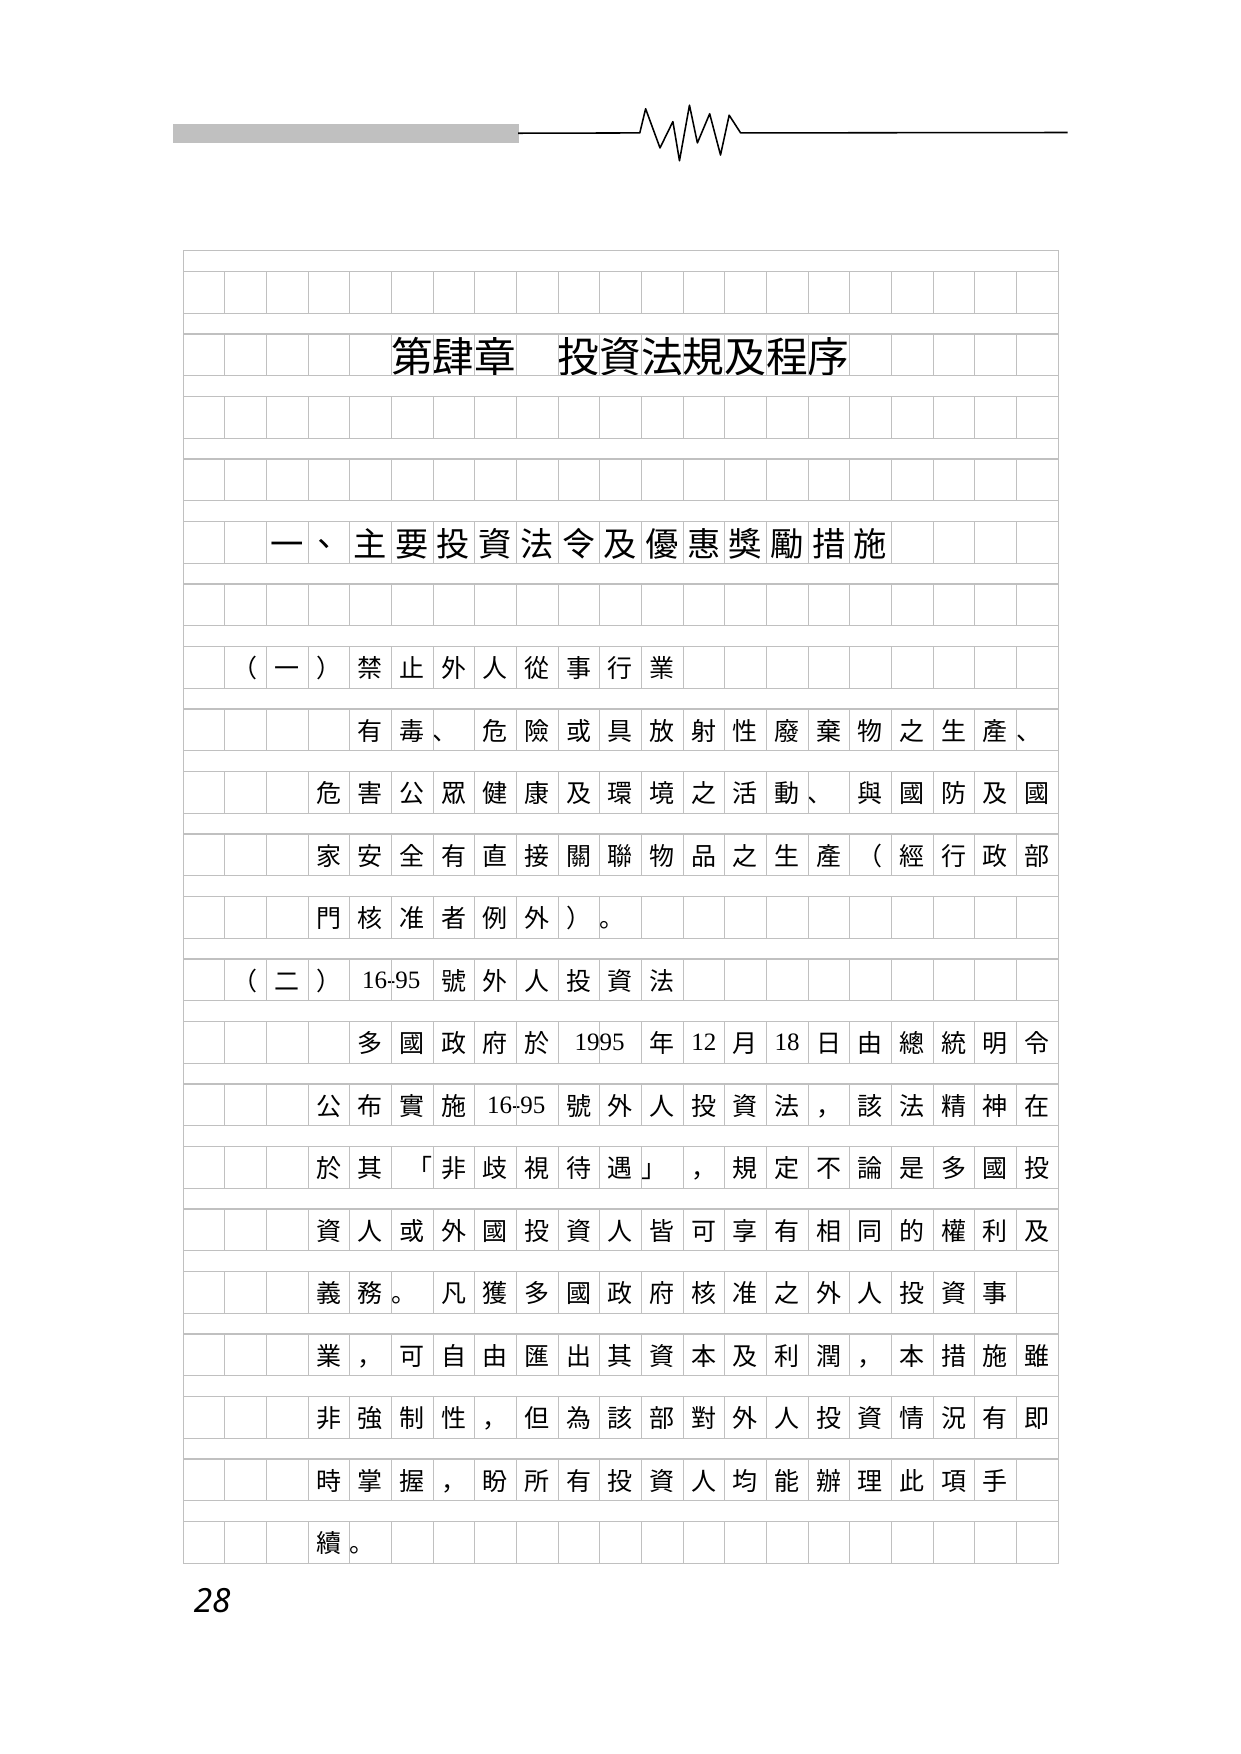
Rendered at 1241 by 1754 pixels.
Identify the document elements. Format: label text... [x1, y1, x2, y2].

text 有毒、危險或具放射性廢棄物之生產、危害公眾健康及環境之活動、與國防及國家安全有直接關聯物品之生產（經行政部門核准者例外）。 [809, 710, 849, 750]
text 有毒、危險或具放射性廢棄物之生產、危害公眾健康及環境之活動、與國防及國家安全有直接關聯物品之生產（經行政部門核准者例外）。 [767, 772, 808, 813]
text 有毒、危險或具放射性廢棄物之生產、危害公眾健康及環境之活動、與國防及國家安全有直接關聯物品之生產（經行政部門核准者例外）。 [517, 772, 558, 813]
text 一、主要投資法令及優惠獎勵措施 [1017, 522, 1058, 563]
text 有毒、危險或具放射性廢棄物之生產、危害公眾健康及環境之活動、與國防及國家安全有直接關聯物品之生產（經行政部門核准者例外）。 [475, 835, 516, 875]
text 有毒、危險或具放射性廢棄物之生產、危害公眾健康及環境之活動、與國防及國家安全有直接關聯物品之生產（經行政部門核准者例外）。 [600, 772, 641, 813]
text [892, 647, 933, 688]
text 多國政府於1995年12月18日由總統明令公布實施16-95號外人投資法，該法精神在於其「非歧視待遇」，規定不論是多國投資人或外國投資人皆可享有相同的權利及義務。凡獲多國政府核准之外人投資事業，可自由匯出其資本及利潤，本措施雖非強制性，但為該部對外人投資情況有即時掌握，盼所有投資人均能辦理此項手續。 [281, 1314, 1058, 1333]
text [809, 647, 849, 688]
text [934, 647, 974, 688]
text 第肆章 投資法規及程序 [725, 335, 766, 375]
text （ [225, 647, 266, 688]
text 有毒、危險或具放射性廢棄物之生產、危害公眾健康及環境之活動、與國防及國家安全有直接關聯物品之生產（經行政部門核准者例外）。 [517, 710, 558, 750]
text 有毒、危險或具放射性廢棄物之生產、危害公眾健康及環境之活動、與國防及國家安全有直接關聯物品之生產（經行政部門核准者例外）。 [434, 772, 474, 813]
text 第肆章 投資法規及程序 [892, 335, 933, 375]
text 一、主要投資法令及優惠獎勵措施 [809, 522, 849, 563]
text 一、主要投資法令及優惠獎勵措施 [392, 522, 433, 563]
text （二）16-95號外人投資法 [475, 960, 516, 1000]
text （二）16-95號外人投資法 [350, 960, 391, 1000]
text （二）16-95號外人投資法 [600, 960, 641, 1000]
text 有毒、危險或具放射性廢棄物之生產、危害公眾健康及環境之活動、與國防及國家安全有直接關聯物品之生產（經行政部門核准者例外）。 [642, 710, 683, 750]
text （二）16-95號外人投資法 [684, 960, 724, 1000]
text 人 [475, 647, 516, 688]
text （二）16-95號外人投資法 [767, 960, 808, 1000]
text （二）16-95號外人投資法 [809, 960, 849, 1000]
text 有毒、危險或具放射性廢棄物之生產、危害公眾健康及環境之活動、與國防及國家安全有直接關聯物品之生產（經行政部門核准者例外）。 [309, 772, 349, 813]
text 一、主要投資法令及優惠獎勵措施 [475, 522, 516, 563]
text 有毒、危險或具放射性廢棄物之生產、危害公眾健康及環境之活動、與國防及國家安全有直接關聯物品之生產（經行政部門核准者例外）。 [684, 897, 724, 938]
text [207, 647, 224, 688]
text [725, 647, 766, 688]
text 一、主要投資法令及優惠獎勵措施 [642, 522, 683, 563]
text 有毒、危險或具放射性廢棄物之生產、危害公眾健康及環境之活動、與國防及國家安全有直接關聯物品之生產（經行政部門核准者例外）。 [684, 835, 724, 875]
text 有毒、危險或具放射性廢棄物之生產、危害公眾健康及環境之活動、與國防及國家安全有直接關聯物品之生產（經行政部門核准者例外）。 [767, 897, 808, 938]
text （二）16-95號外人投資法 [392, 960, 433, 1000]
text （二）16-95號外人投資法 [434, 960, 474, 1000]
text 有毒、危險或具放射性廢棄物之生產、危害公眾健康及環境之活動、與國防及國家安全有直接關聯物品之生產（經行政部門核准者例外）。 [600, 710, 641, 750]
text 有毒、危險或具放射性廢棄物之生產、危害公眾健康及環境之活動、與國防及國家安全有直接關聯物品之生產（經行政部門核准者例外）。 [850, 835, 891, 875]
text 一、主要投資法令及優惠獎勵措施 [225, 522, 266, 563]
text 一、主要投資法令及優惠獎勵措施 [559, 522, 599, 563]
text 第肆章 投資法規及程序 [309, 335, 349, 375]
text 有毒、危險或具放射性廢棄物之生產、危害公眾健康及環境之活動、與國防及國家安全有直接關聯物品之生產（經行政部門核准者例外）。 [934, 772, 974, 813]
text [767, 647, 808, 688]
text 有毒、危險或具放射性廢棄物之生產、危害公眾健康及環境之活動、與國防及國家安全有直接關聯物品之生產（經行政部門核准者例外）。 [392, 710, 433, 750]
text 有毒、危險或具放射性廢棄物之生產、危害公眾健康及環境之活動、與國防及國家安全有直接關聯物品之生產（經行政部門核准者例外）。 [559, 710, 599, 750]
text （二）16-95號外人投資法 [517, 960, 558, 1000]
text 一、主要投資法令及優惠獎勵措施 [350, 522, 391, 563]
text 有毒、危險或具放射性廢棄物之生產、危害公眾健康及環境之活動、與國防及國家安全有直接關聯物品之生產（經行政部門核准者例外）。 [600, 835, 641, 875]
text （二）16-95號外人投資法 [225, 960, 266, 1000]
text （二）16-95號外人投資法 [975, 960, 1016, 1000]
text 多國政府於1995年12月18日由總統明令公布實施16-95號外人投資法，該法精神在於其「非歧視待遇」，規定不論是多國投資人或外國投資人皆可享有相同的權利及義務。凡獲多國政府核准之外人投資事業，可自由匯出其資本及利潤，本措施雖非強制性，但為該部對外人投資情況有即時掌握，盼所有投資人均能辦理此項手續。 [281, 1064, 1058, 1083]
text 有毒、危險或具放射性廢棄物之生產、危害公眾健康及環境之活動、與國防及國家安全有直接關聯物品之生產（經行政部門核准者例外）。 [281, 751, 1058, 771]
text 一、主要投資法令及優惠獎勵措施 [434, 522, 474, 563]
text 有毒、危險或具放射性廢棄物之生產、危害公眾健康及環境之活動、與國防及國家安全有直接關聯物品之生產（經行政部門核准者例外）。 [725, 835, 766, 875]
text 一、主要投資法令及優惠獎勵措施 [725, 522, 766, 563]
text 止 [392, 647, 433, 688]
text 有毒、危險或具放射性廢棄物之生產、危害公眾健康及環境之活動、與國防及國家安全有直接關聯物品之生產（經行政部門核准者例外）。 [892, 835, 933, 875]
text 有毒、危險或具放射性廢棄物之生產、危害公眾健康及環境之活動、與國防及國家安全有直接關聯物品之生產（經行政部門核准者例外）。 [309, 710, 349, 750]
text 有毒、危險或具放射性廢棄物之生產、危害公眾健康及環境之活動、與國防及國家安全有直接關聯物品之生產（經行政部門核准者例外）。 [934, 835, 974, 875]
text 有毒、危險或具放射性廢棄物之生產、危害公眾健康及環境之活動、與國防及國家安全有直接關聯物品之生產（經行政部門核准者例外）。 [892, 772, 933, 813]
text 有毒、危險或具放射性廢棄物之生產、危害公眾健康及環境之活動、與國防及國家安全有直接關聯物品之生產（經行政部門核准者例外）。 [975, 897, 1016, 938]
text 有毒、危險或具放射性廢棄物之生產、危害公眾健康及環境之活動、與國防及國家安全有直接關聯物品之生產（經行政部門核准者例外）。 [850, 710, 891, 750]
text 多國政府於1995年12月18日由總統明令公布實施16-95號外人投資法，該法精神在於其「非歧視待遇」，規定不論是多國投資人或外國投資人皆可享有相同的權利及義務。凡獲多國政府核准之外人投資事業，可自由匯出其資本及利潤，本措施雖非強制性，但為該部對外人投資情況有即時掌握，盼所有投資人均能辦理此項手續。 [281, 1251, 1058, 1271]
text [975, 647, 1016, 688]
text 有毒、危險或具放射性廢棄物之生產、危害公眾健康及環境之活動、與國防及國家安全有直接關聯物品之生產（經行政部門核准者例外）。 [809, 897, 849, 938]
text 有毒、危險或具放射性廢棄物之生產、危害公眾健康及環境之活動、與國防及國家安全有直接關聯物品之生產（經行政部門核准者例外）。 [475, 897, 516, 938]
text 有毒、危險或具放射性廢棄物之生產、危害公眾健康及環境之活動、與國防及國家安全有直接關聯物品之生產（經行政部門核准者例外）。 [767, 710, 808, 750]
text （二）16-95號外人投資法 [559, 960, 599, 1000]
text 有毒、危險或具放射性廢棄物之生產、危害公眾健康及環境之活動、與國防及國家安全有直接關聯物品之生產（經行政部門核准者例外）。 [767, 835, 808, 875]
text [850, 647, 891, 688]
text 一、主要投資法令及優惠獎勵措施 [517, 522, 558, 563]
text 有毒、危險或具放射性廢棄物之生產、危害公眾健康及環境之活動、與國防及國家安全有直接關聯物品之生產（經行政部門核准者例外）。 [281, 876, 1058, 896]
text 有毒、危險或具放射性廢棄物之生產、危害公眾健康及環境之活動、與國防及國家安全有直接關聯物品之生產（經行政部門核准者例外）。 [475, 772, 516, 813]
text 一、主要投資法令及優惠獎勵措施 [684, 522, 724, 563]
text 有毒、危險或具放射性廢棄物之生產、危害公眾健康及環境之活動、與國防及國家安全有直接關聯物品之生產（經行政部門核准者例外）。 [1017, 835, 1058, 875]
text 有毒、危險或具放射性廢棄物之生產、危害公眾健康及環境之活動、與國防及國家安全有直接關聯物品之生產（經行政部門核准者例外）。 [559, 835, 599, 875]
text 多國政府於1995年12月18日由總統明令公布實施16-95號外人投資法，該法精神在於其「非歧視待遇」，規定不論是多國投資人或外國投資人皆可享有相同的權利及義務。凡獲多國政府核准之外人投資事業，可自由匯出其資本及利潤，本措施雖非強制性，但為該部對外人投資情況有即時掌握，盼所有投資人均能辦理此項手續。 [281, 1376, 1058, 1396]
text 一 [267, 647, 308, 688]
text 第肆章 投資法規及程序 [392, 335, 433, 375]
text 有毒、危險或具放射性廢棄物之生產、危害公眾健康及環境之活動、與國防及國家安全有直接關聯物品之生產（經行政部門核准者例外）。 [559, 772, 599, 813]
text 有毒、危險或具放射性廢棄物之生產、危害公眾健康及環境之活動、與國防及國家安全有直接關聯物品之生產（經行政部門核准者例外）。 [850, 772, 891, 813]
text 第肆章 投資法規及程序 [975, 335, 1016, 375]
text 有毒、危險或具放射性廢棄物之生產、危害公眾健康及環境之活動、與國防及國家安全有直接關聯物品之生產（經行政部門核准者例外）。 [434, 710, 474, 750]
text 有毒、危險或具放射性廢棄物之生產、危害公眾健康及環境之活動、與國防及國家安全有直接關聯物品之生產（經行政部門核准者例外）。 [975, 835, 1016, 875]
text 有毒、危險或具放射性廢棄物之生產、危害公眾健康及環境之活動、與國防及國家安全有直接關聯物品之生產（經行政部門核准者例外）。 [934, 897, 974, 938]
text 有毒、危險或具放射性廢棄物之生產、危害公眾健康及環境之活動、與國防及國家安全有直接關聯物品之生產（經行政部門核准者例外）。 [392, 897, 433, 938]
text 第肆章 投資法規及程序 [934, 335, 974, 375]
text 多國政府於1995年12月18日由總統明令公布實施16-95號外人投資法，該法精神在於其「非歧視待遇」，規定不論是多國投資人或外國投資人皆可享有相同的權利及義務。凡獲多國政府核准之外人投資事業，可自由匯出其資本及利潤，本措施雖非強制性，但為該部對外人投資情況有即時掌握，盼所有投資人均能辦理此項手續。 [281, 1189, 1058, 1208]
text 多國政府於1995年12月18日由總統明令公布實施16-95號外人投資法，該法精神在於其「非歧視待遇」，規定不論是多國投資人或外國投資人皆可享有相同的權利及義務。凡獲多國政府核准之外人投資事業，可自由匯出其資本及利潤，本措施雖非強制性，但為該部對外人投資情況有即時掌握，盼所有投資人均能辦理此項手續。 [281, 1001, 1058, 1021]
text 有毒、危險或具放射性廢棄物之生產、危害公眾健康及環境之活動、與國防及國家安全有直接關聯物品之生產（經行政部門核准者例外）。 [850, 897, 891, 938]
text （二）16-95號外人投資法 [1017, 960, 1058, 1000]
text 一、主要投資法令及優惠獎勵措施 [184, 501, 1058, 521]
text （二）16-95號外人投資法 [309, 960, 349, 1000]
text 有毒、危險或具放射性廢棄物之生產、危害公眾健康及環境之活動、與國防及國家安全有直接關聯物品之生產（經行政部門核准者例外）。 [434, 897, 474, 938]
text 第肆章 投資法規及程序 [225, 335, 266, 375]
text 有毒、危險或具放射性廢棄物之生產、危害公眾健康及環境之活動、與國防及國家安全有直接關聯物品之生產（經行政部門核准者例外）。 [350, 710, 391, 750]
text 有毒、危險或具放射性廢棄物之生產、危害公眾健康及環境之活動、與國防及國家安全有直接關聯物品之生產（經行政部門核准者例外）。 [892, 897, 933, 938]
text 第肆章 投資法規及程序 [738, 342, 758, 365]
text 有毒、危險或具放射性廢棄物之生產、危害公眾健康及環境之活動、與國防及國家安全有直接關聯物品之生產（經行政部門核准者例外）。 [392, 772, 433, 813]
text [1017, 647, 1058, 688]
text 有毒、危險或具放射性廢棄物之生產、危害公眾健康及環境之活動、與國防及國家安全有直接關聯物品之生產（經行政部門核准者例外）。 [475, 710, 516, 750]
text 一、主要投資法令及優惠獎勵措施 [892, 522, 933, 563]
text （二）16-95號外人投資法 [642, 960, 683, 1000]
text 行 [600, 647, 641, 688]
text 有毒、危險或具放射性廢棄物之生產、危害公眾健康及環境之活動、與國防及國家安全有直接關聯物品之生產（經行政部門核准者例外）。 [517, 835, 558, 875]
text 有毒、危險或具放射性廢棄物之生產、危害公眾健康及環境之活動、與國防及國家安全有直接關聯物品之生產（經行政部門核准者例外）。 [517, 897, 558, 938]
text 第肆章 投資法規及程序 [809, 335, 849, 375]
text 有毒、危險或具放射性廢棄物之生產、危害公眾健康及環境之活動、與國防及國家安全有直接關聯物品之生產（經行政部門核准者例外）。 [281, 814, 1058, 833]
text 有毒、危險或具放射性廢棄物之生產、危害公眾健康及環境之活動、與國防及國家安全有直接關聯物品之生產（經行政部門核准者例外）。 [975, 710, 1016, 750]
text （二）16-95號外人投資法 [934, 960, 974, 1000]
text 第肆章 投資法規及程序 [184, 314, 1058, 333]
text （二）16-95號外人投資法 [207, 939, 1058, 958]
text 禁 [350, 647, 391, 688]
text 第肆章 投資法規及程序 [517, 335, 558, 375]
text 有毒、危險或具放射性廢棄物之生產、危害公眾健康及環境之活動、與國防及國家安全有直接關聯物品之生產（經行政部門核准者例外）。 [350, 835, 391, 875]
text 有毒、危險或具放射性廢棄物之生產、危害公眾健康及環境之活動、與國防及國家安全有直接關聯物品之生產（經行政部門核准者例外）。 [392, 835, 433, 875]
text （二）16-95號外人投資法 [725, 960, 766, 1000]
text 有毒、危險或具放射性廢棄物之生產、危害公眾健康及環境之活動、與國防及國家安全有直接關聯物品之生產（經行政部門核准者例外）。 [1017, 772, 1058, 813]
text [684, 647, 724, 688]
text 第肆章 投資法規及程序 [392, 343, 410, 375]
text ） [309, 647, 349, 688]
text 第肆章 投資法規及程序 [475, 335, 516, 375]
text 一、主要投資法令及優惠獎勵措施 [934, 522, 974, 563]
text 多國政府於1995年12月18日由總統明令公布實施16-95號外人投資法，該法精神在於其「非歧視待遇」，規定不論是多國投資人或外國投資人皆可享有相同的權利及義務。凡獲多國政府核准之外人投資事業，可自由匯出其資本及利潤，本措施雖非強制性，但為該部對外人投資情況有即時掌握，盼所有投資人均能辦理此項手續。 [281, 1126, 1058, 1146]
text 一、主要投資法令及優惠獎勵措施 [975, 522, 1016, 563]
text 業 [642, 647, 683, 688]
text 事 [559, 647, 599, 688]
text 第肆章 投資法規及程序 [600, 335, 641, 375]
text 有毒、危險或具放射性廢棄物之生產、危害公眾健康及環境之活動、與國防及國家安全有直接關聯物品之生產（經行政部門核准者例外）。 [309, 897, 349, 938]
text 多國政府於1995年12月18日由總統明令公布實施16-95號外人投資法，該法精神在於其「非歧視待遇」，規定不論是多國投資人或外國投資人皆可享有相同的權利及義務。凡獲多國政府核准之外人投資事業，可自由匯出其資本及利潤，本措施雖非強制性，但為該部對外人投資情況有即時掌握，盼所有投資人均能辦理此項手續。 [281, 1439, 1058, 1458]
text 有毒、危險或具放射性廢棄物之生產、危害公眾健康及環境之活動、與國防及國家安全有直接關聯物品之生產（經行政部門核准者例外）。 [975, 772, 1016, 813]
text （二）16-95號外人投資法 [892, 960, 933, 1000]
text 有毒、危險或具放射性廢棄物之生產、危害公眾健康及環境之活動、與國防及國家安全有直接關聯物品之生產（經行政部門核准者例外）。 [642, 897, 683, 938]
text 第肆章 投資法規及程序 [559, 335, 599, 375]
text 外 [434, 647, 474, 688]
text 有毒、危險或具放射性廢棄物之生產、危害公眾健康及環境之活動、與國防及國家安全有直接關聯物品之生產（經行政部門核准者例外）。 [642, 772, 683, 813]
text 有毒、危險或具放射性廢棄物之生產、危害公眾健康及環境之活動、與國防及國家安全有直接關聯物品之生產（經行政部門核准者例外）。 [809, 835, 849, 875]
text 有毒、危險或具放射性廢棄物之生產、危害公眾健康及環境之活動、與國防及國家安全有直接關聯物品之生產（經行政部門核准者例外）。 [725, 710, 766, 750]
text 第肆章 投資法規及程序 [434, 335, 474, 375]
text 有毒、危險或具放射性廢棄物之生產、危害公眾健康及環境之活動、與國防及國家安全有直接關聯物品之生產（經行政部門核准者例外）。 [559, 897, 599, 938]
text 多國政府於1995年12月18日由總統明令公布實施16-95號外人投資法，該法精神在於其「非歧視待遇」，規定不論是多國投資人或外國投資人皆可享有相同的權利及義務。凡獲多國政府核准之外人投資事業，可自由匯出其資本及利潤，本措施雖非強制性，但為該部對外人投資情況有即時掌握，盼所有投資人均能辦理此項手續。 [281, 1501, 1058, 1521]
text 第肆章 投資法規及程序 [767, 335, 808, 375]
text 有毒、危險或具放射性廢棄物之生產、危害公眾健康及環境之活動、與國防及國家安全有直接關聯物品之生產（經行政部門核准者例外）。 [892, 710, 933, 750]
text 有毒、危險或具放射性廢棄物之生產、危害公眾健康及環境之活動、與國防及國家安全有直接關聯物品之生產（經行政部門核准者例外）。 [434, 835, 474, 875]
text 一、主要投資法令及優惠獎勵措施 [267, 522, 308, 563]
text 有毒、危險或具放射性廢棄物之生產、危害公眾健康及環境之活動、與國防及國家安全有直接關聯物品之生產（經行政部門核准者例外）。 [934, 710, 974, 750]
text （二）16-95號外人投資法 [207, 960, 224, 1000]
text 有毒、危險或具放射性廢棄物之生產、危害公眾健康及環境之活動、與國防及國家安全有直接關聯物品之生產（經行政部門核准者例外）。 [350, 772, 391, 813]
text 有毒、危險或具放射性廢棄物之生產、危害公眾健康及環境之活動、與國防及國家安全有直接關聯物品之生產（經行政部門核准者例外）。 [1017, 897, 1058, 938]
text 第肆章 投資法規及程序 [350, 335, 391, 375]
text [207, 626, 1058, 646]
text 有毒、危險或具放射性廢棄物之生產、危害公眾健康及環境之活動、與國防及國家安全有直接關聯物品之生產（經行政部門核准者例外）。 [809, 772, 849, 813]
text 有毒、危險或具放射性廢棄物之生產、危害公眾健康及環境之活動、與國防及國家安全有直接關聯物品之生產（經行政部門核准者例外）。 [281, 689, 1058, 708]
text （二）16-95號外人投資法 [267, 960, 308, 1000]
text （二）16-95號外人投資法 [850, 960, 891, 1000]
text 第肆章 投資法規及程序 [184, 335, 224, 375]
text 有毒、危險或具放射性廢棄物之生產、危害公眾健康及環境之活動、與國防及國家安全有直接關聯物品之生產（經行政部門核准者例外）。 [684, 772, 724, 813]
text 有毒、危險或具放射性廢棄物之生產、危害公眾健康及環境之活動、與國防及國家安全有直接關聯物品之生產（經行政部門核准者例外）。 [725, 897, 766, 938]
text 一、主要投資法令及優惠獎勵措施 [184, 522, 224, 563]
text 有毒、危險或具放射性廢棄物之生產、危害公眾健康及環境之活動、與國防及國家安全有直接關聯物品之生產（經行政部門核准者例外）。 [725, 772, 766, 813]
text 一、主要投資法令及優惠獎勵措施 [600, 522, 641, 563]
text 第肆章 投資法規及程序 [684, 335, 724, 375]
text 有毒、危險或具放射性廢棄物之生產、危害公眾健康及環境之活動、與國防及國家安全有直接關聯物品之生產（經行政部門核准者例外）。 [1017, 710, 1058, 750]
text 有毒、危險或具放射性廢棄物之生產、危害公眾健康及環境之活動、與國防及國家安全有直接關聯物品之生產（經行政部門核准者例外）。 [600, 897, 641, 938]
text 一、主要投資法令及優惠獎勵措施 [767, 522, 808, 563]
text 有毒、危險或具放射性廢棄物之生產、危害公眾健康及環境之活動、與國防及國家安全有直接關聯物品之生產（經行政部門核准者例外）。 [684, 710, 724, 750]
text 有毒、危險或具放射性廢棄物之生產、危害公眾健康及環境之活動、與國防及國家安全有直接關聯物品之生產（經行政部門核准者例外）。 [309, 835, 349, 875]
text 有毒、危險或具放射性廢棄物之生產、危害公眾健康及環境之活動、與國防及國家安全有直接關聯物品之生產（經行政部門核准者例外）。 [642, 835, 683, 875]
text 第肆章 投資法規及程序 [267, 335, 308, 375]
text 從 [517, 647, 558, 688]
text 第肆章 投資法規及程序 [850, 335, 891, 375]
text 有毒、危險或具放射性廢棄物之生產、危害公眾健康及環境之活動、與國防及國家安全有直接關聯物品之生產（經行政部門核准者例外）。 [350, 897, 391, 938]
text 第肆章 投資法規及程序 [642, 335, 683, 375]
text 一、主要投資法令及優惠獎勵措施 [309, 522, 349, 563]
text 第肆章 投資法規及程序 [1017, 335, 1058, 375]
text 一、主要投資法令及優惠獎勵措施 [850, 522, 891, 563]
